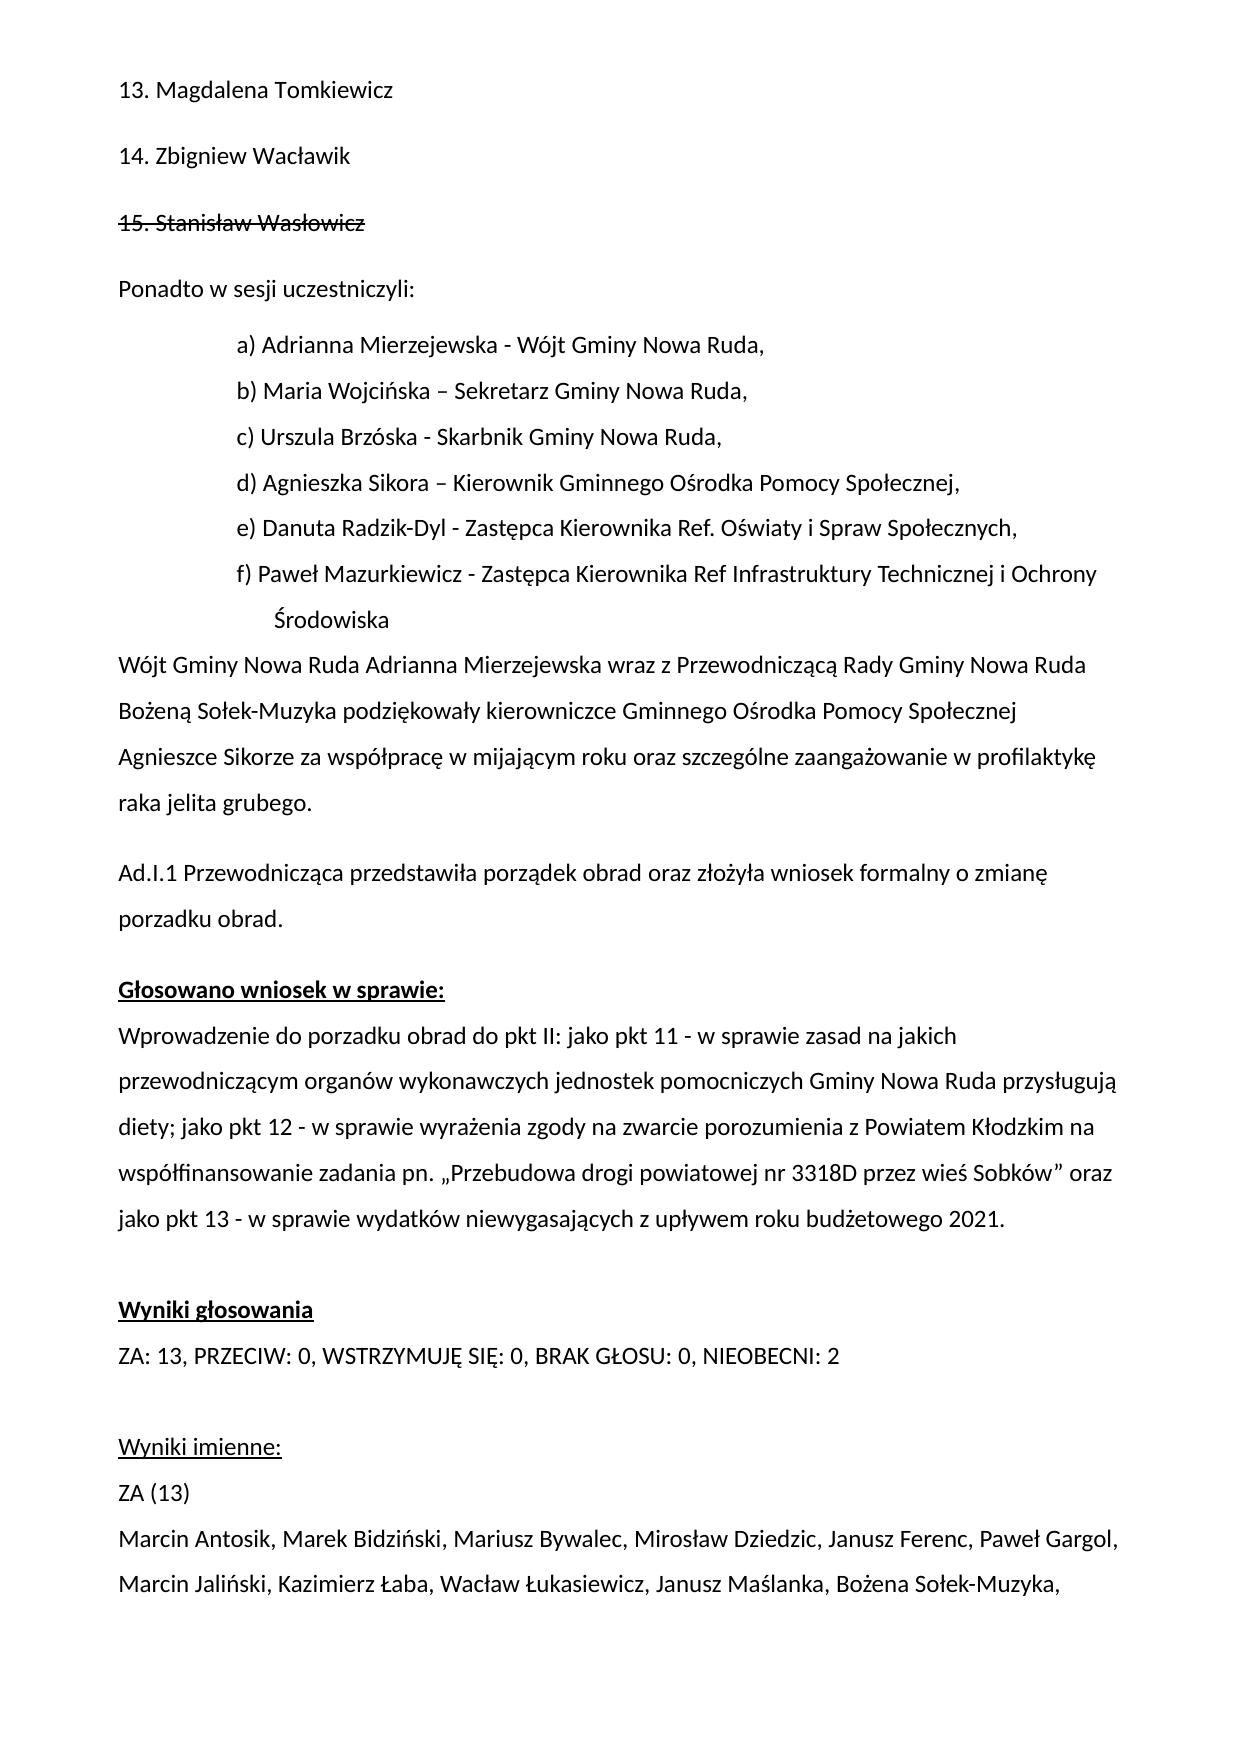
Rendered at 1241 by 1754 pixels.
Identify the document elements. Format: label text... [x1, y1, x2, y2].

list Maria Wojcińska – Sekretarz Gminy Nowa Ruda, [236, 375, 1122, 406]
text Ponadto w sesji uczestniczyli: [118, 273, 1122, 304]
list Urszula Brzóska - Skarbnik Gminy Nowa Ruda, [236, 421, 1122, 452]
text 13. Magdalena Tomkiewicz [118, 74, 1122, 104]
list Agnieszka Sikora – Kierownik Gminnego Ośrodka Pomocy Społecznej, [236, 467, 1122, 497]
list Przewodnicząca przedstawiła porządek obrad oraz złożyła wniosek formalny o zmianę porzadku obrad. [118, 858, 1122, 934]
text Głosowano wniosek w sprawie: Wprowadzenie do porzadku obrad do pkt II: jako pkt 11 - w sprawie zasad na jakich przewodniczącym organów wykonawczych jednostek pomocniczych Gminy Nowa Ruda przysługują diety; jako pkt 12 - w sprawie wyrażenia zgody na zwarcie porozumienia z Powiatem Kłodzkim na współfinansowanie zadania pn. „Przebudowa drogi powiatowej nr 3318D przez wieś Sobków” oraz jako pkt 13 - w sprawie wydatków niewygasających z upływem roku budżetowego 2021. Wyniki głosowania ZA: 13, PRZECIW: 0, WSTRZYMUJĘ SIĘ: 0, BRAK GŁOSU: 0, NIEOBECNI: 2 Wyniki imienne: ZA (13) Marcin Antosik, Marek Bidziński, Mariusz Bywalec, Mirosław Dziedzic, Janusz Ferenc, Paweł Gargol, Marcin Jaliński, Kazimierz Łaba, Wacław Łukasiewicz, Janusz Maślanka, Bożena Sołek-Muzyka, [118, 974, 1122, 1599]
list Adrianna Mierzejewska - Wójt Gminy Nowa Ruda, [236, 329, 1122, 360]
list Paweł Mazurkiewicz - Zastępca Kierownika Ref Infrastruktury Technicznej i Ochrony Środowiska [236, 558, 1122, 634]
text Wójt Gminy Nowa Ruda Adrianna Mierzejewska wraz z Przewodniczącą Rady Gminy Nowa Ruda Bożeną Sołek-Muzyka podziękowały kierowniczce Gminnego Ośrodka Pomocy Społecznej Agnieszce Sikorze za współpracę w mijającym roku oraz szczególne zaangażowanie w profilaktykę raka jelita grubego. [118, 650, 1122, 817]
text 15. Stanisław Wasłowicz [118, 207, 1122, 237]
text 14. Zbigniew Wacławik [118, 140, 1122, 171]
list Danuta Radzik-Dyl - Zastępca Kierownika Ref. Oświaty i Spraw Społecznych, [236, 512, 1122, 543]
